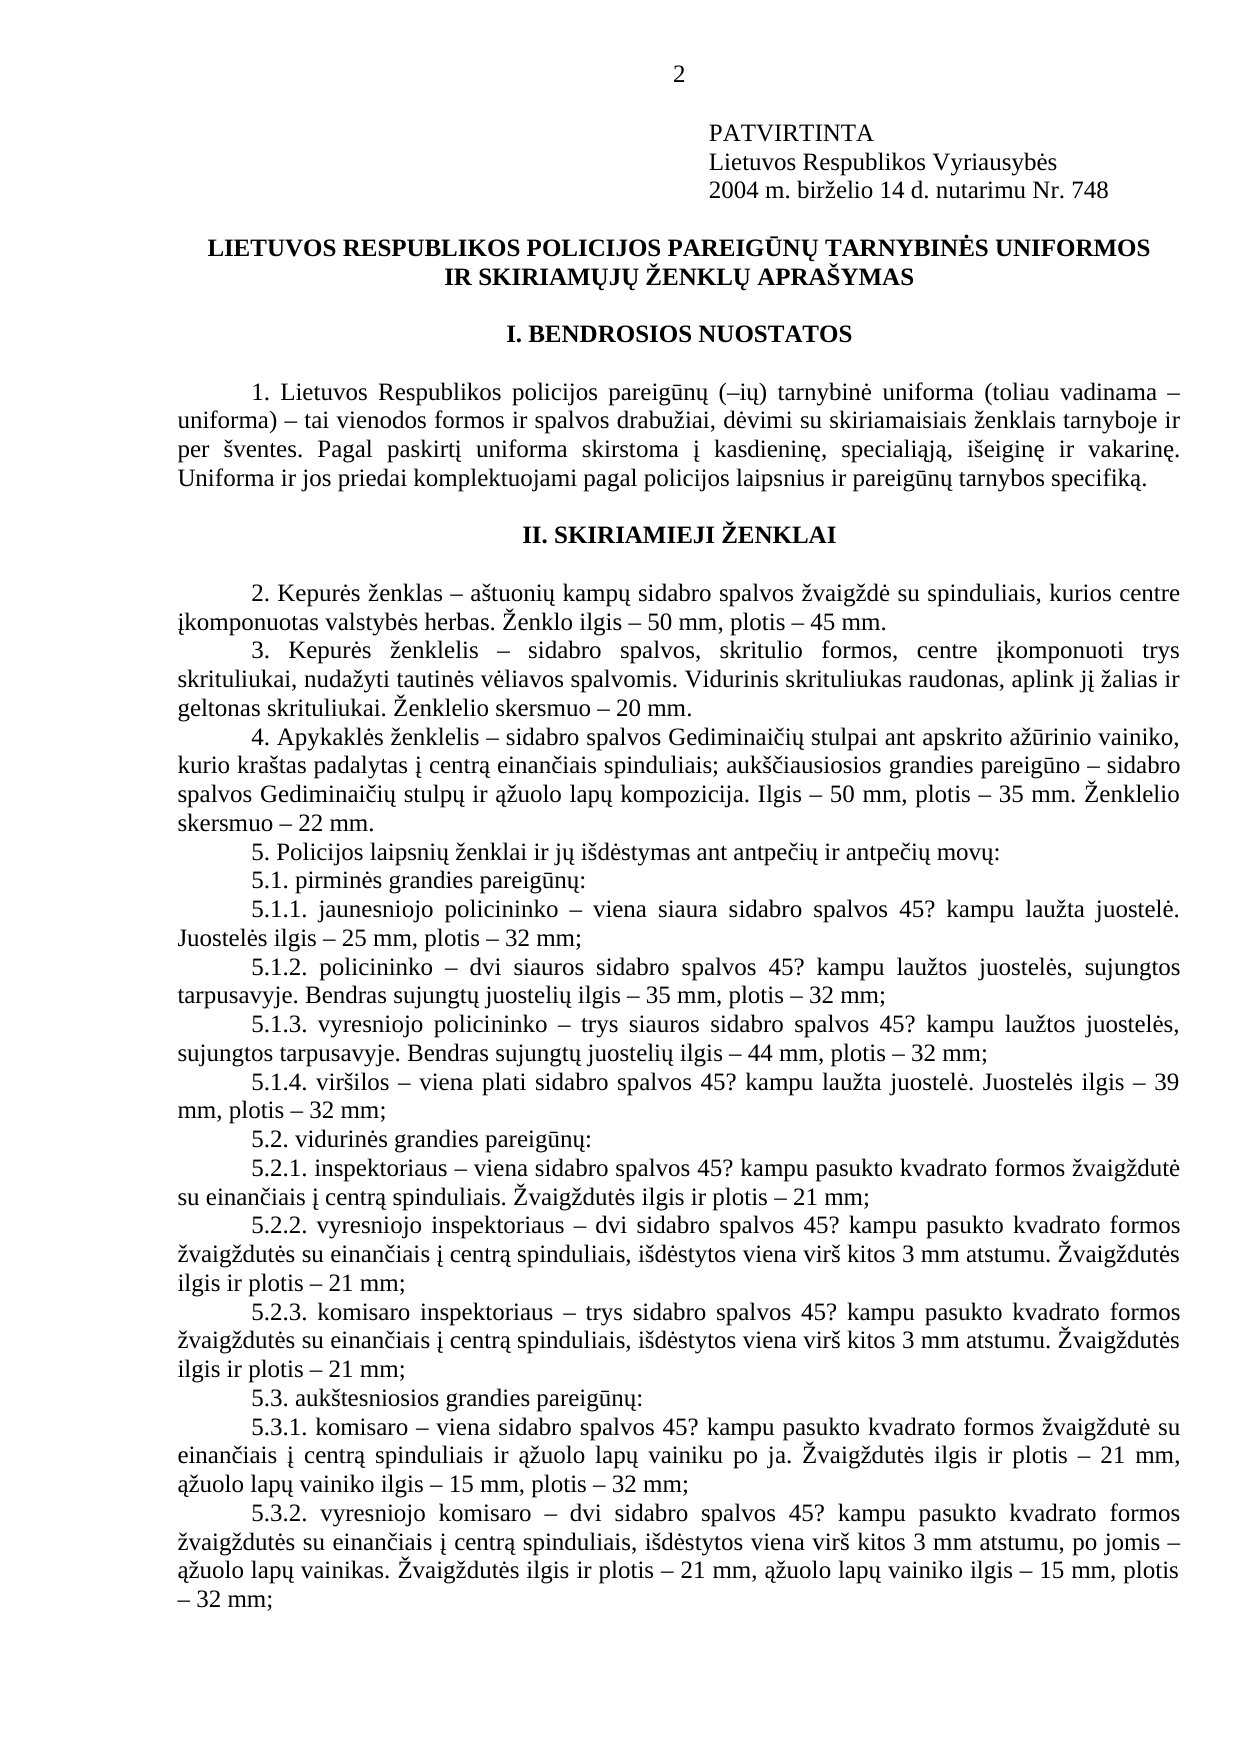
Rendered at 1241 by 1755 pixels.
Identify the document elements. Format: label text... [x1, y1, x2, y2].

text 5.1. pirminės grandies pareigūnų: [177, 866, 1181, 894]
text 5.1.1. jaunesniojo policininko – viena siaura sidabro spalvos 45? kampu laužta juostelė. Juostelės ilgis – 25 mm, plotis – 32 mm; [177, 894, 1181, 952]
text II. SKIRIAMIEJI ŽENKLAI [177, 521, 1181, 549]
text PATVIRTINTA [709, 118, 1181, 147]
text 5.2. vidurinės grandies pareigūnų: [177, 1124, 1181, 1153]
text 5.2.2. vyresniojo inspektoriaus – dvi sidabro spalvos 45? kampu pasukto kvadrato formos žvaigždutės su einančiais į centrą spinduliais, išdėstytos viena virš kitos 3 mm atstumu. Žvaigždutės ilgis ir plotis – 21 mm; [177, 1211, 1181, 1297]
text I. BENDROSIOS NUOSTATOS [177, 319, 1181, 348]
text 2004 m. birželio 14 d. nutarimu Nr. 748 [177, 176, 1181, 204]
text 1. Lietuvos Respublikos policijos pareigūnų (–ių) tarnybinė uniforma (toliau vadinama – uniforma) – tai vienodos formos ir spalvos drabužiai, dėvimi su skiriamaisiais ženklais tarnyboje ir per šventes. Pagal paskirtį uniforma skirstoma į kasdieninę, specialiąją, išeiginę ir vakarinę. Uniforma ir jos priedai komplektuojami pagal policijos laipsnius ir pareigūnų tarnybos specifiką. [177, 377, 1181, 492]
text Lietuvos Respublikos Vyriausybės [177, 147, 1181, 176]
text 5.3.2. vyresniojo komisaro – dvi sidabro spalvos 45? kampu pasukto kvadrato formos žvaigždutės su einančiais į centrą spinduliais, išdėstytos viena virš kitos 3 mm atstumu, po jomis – ąžuolo lapų vainikas. Žvaigždutės ilgis ir plotis – 21 mm, ąžuolo lapų vainiko ilgis – 15 mm, plotis – 32 mm; [177, 1498, 1181, 1613]
text 5.1.2. policininko – dvi siauros sidabro spalvos 45? kampu laužtos juostelės, sujungtos tarpusavyje. Bendras sujungtų juostelių ilgis – 35 mm, plotis – 32 mm; [177, 952, 1181, 1009]
text 5.3. aukštesniosios grandies pareigūnų: [177, 1383, 1181, 1412]
text 5. Policijos laipsnių ženklai ir jų išdėstymas ant antpečių ir antpečių movų: [177, 837, 1181, 866]
text 5.3.1. komisaro – viena sidabro spalvos 45? kampu pasukto kvadrato formos žvaigždutė su einančiais į centrą spinduliais ir ąžuolo lapų vainiku po ja. Žvaigždutės ilgis ir plotis – 21 mm, ąžuolo lapų vainiko ilgis – 15 mm, plotis – 32 mm; [177, 1412, 1181, 1498]
text 4. Apykaklės ženklelis – sidabro spalvos Gediminaičių stulpai ant apskrito ažūrinio vainiko, kurio kraštas padalytas į centrą einančiais spinduliais; aukščiausiosios grandies pareigūno – sidabro spalvos Gediminaičių stulpų ir ąžuolo lapų kompozicija. Ilgis – 50 mm, plotis – 35 mm. Ženklelio skersmuo – 22 mm. [177, 722, 1181, 837]
text 5.2.3. komisaro inspektoriaus – trys sidabro spalvos 45? kampu pasukto kvadrato formos žvaigždutės su einančiais į centrą spinduliais, išdėstytos viena virš kitos 3 mm atstumu. Žvaigždutės ilgis ir plotis – 21 mm; [177, 1297, 1181, 1383]
text 5.1.3. vyresniojo policininko – trys siauros sidabro spalvos 45? kampu laužtos juostelės, sujungtos tarpusavyje. Bendras sujungtų juostelių ilgis – 44 mm, plotis – 32 mm; [177, 1009, 1181, 1067]
text 3. Kepurės ženklelis – sidabro spalvos, skritulio formos, centre įkomponuoti trys skrituliukai, nudažyti tautinės vėliavos spalvomis. Vidurinis skrituliukas raudonas, aplink jį žalias ir geltonas skrituliukai. Ženklelio skersmuo – 20 mm. [177, 636, 1181, 722]
text IR SKIRIAMŲJŲ ŽENKLŲ APRAŠYMAS [177, 262, 1181, 291]
text 2. Kepurės ženklas – aštuonių kampų sidabro spalvos žvaigždė su spinduliais, kurios centre įkomponuotas valstybės herbas. Ženklo ilgis – 50 mm, plotis – 45 mm. [177, 578, 1181, 636]
text LIETUVOS RESPUBLIKOS POLICIJOS PAREIGŪNŲ TARNYBINĖS UNIFORMOS [177, 233, 1181, 262]
text 5.1.4. viršilos – viena plati sidabro spalvos 45? kampu laužta juostelė. Juostelės ilgis – 39 mm, plotis – 32 mm; [177, 1067, 1181, 1124]
text 5.2.1. inspektoriaus – viena sidabro spalvos 45? kampu pasukto kvadrato formos žvaigždutė su einančiais į centrą spinduliais. Žvaigždutės ilgis ir plotis – 21 mm; [177, 1153, 1181, 1211]
